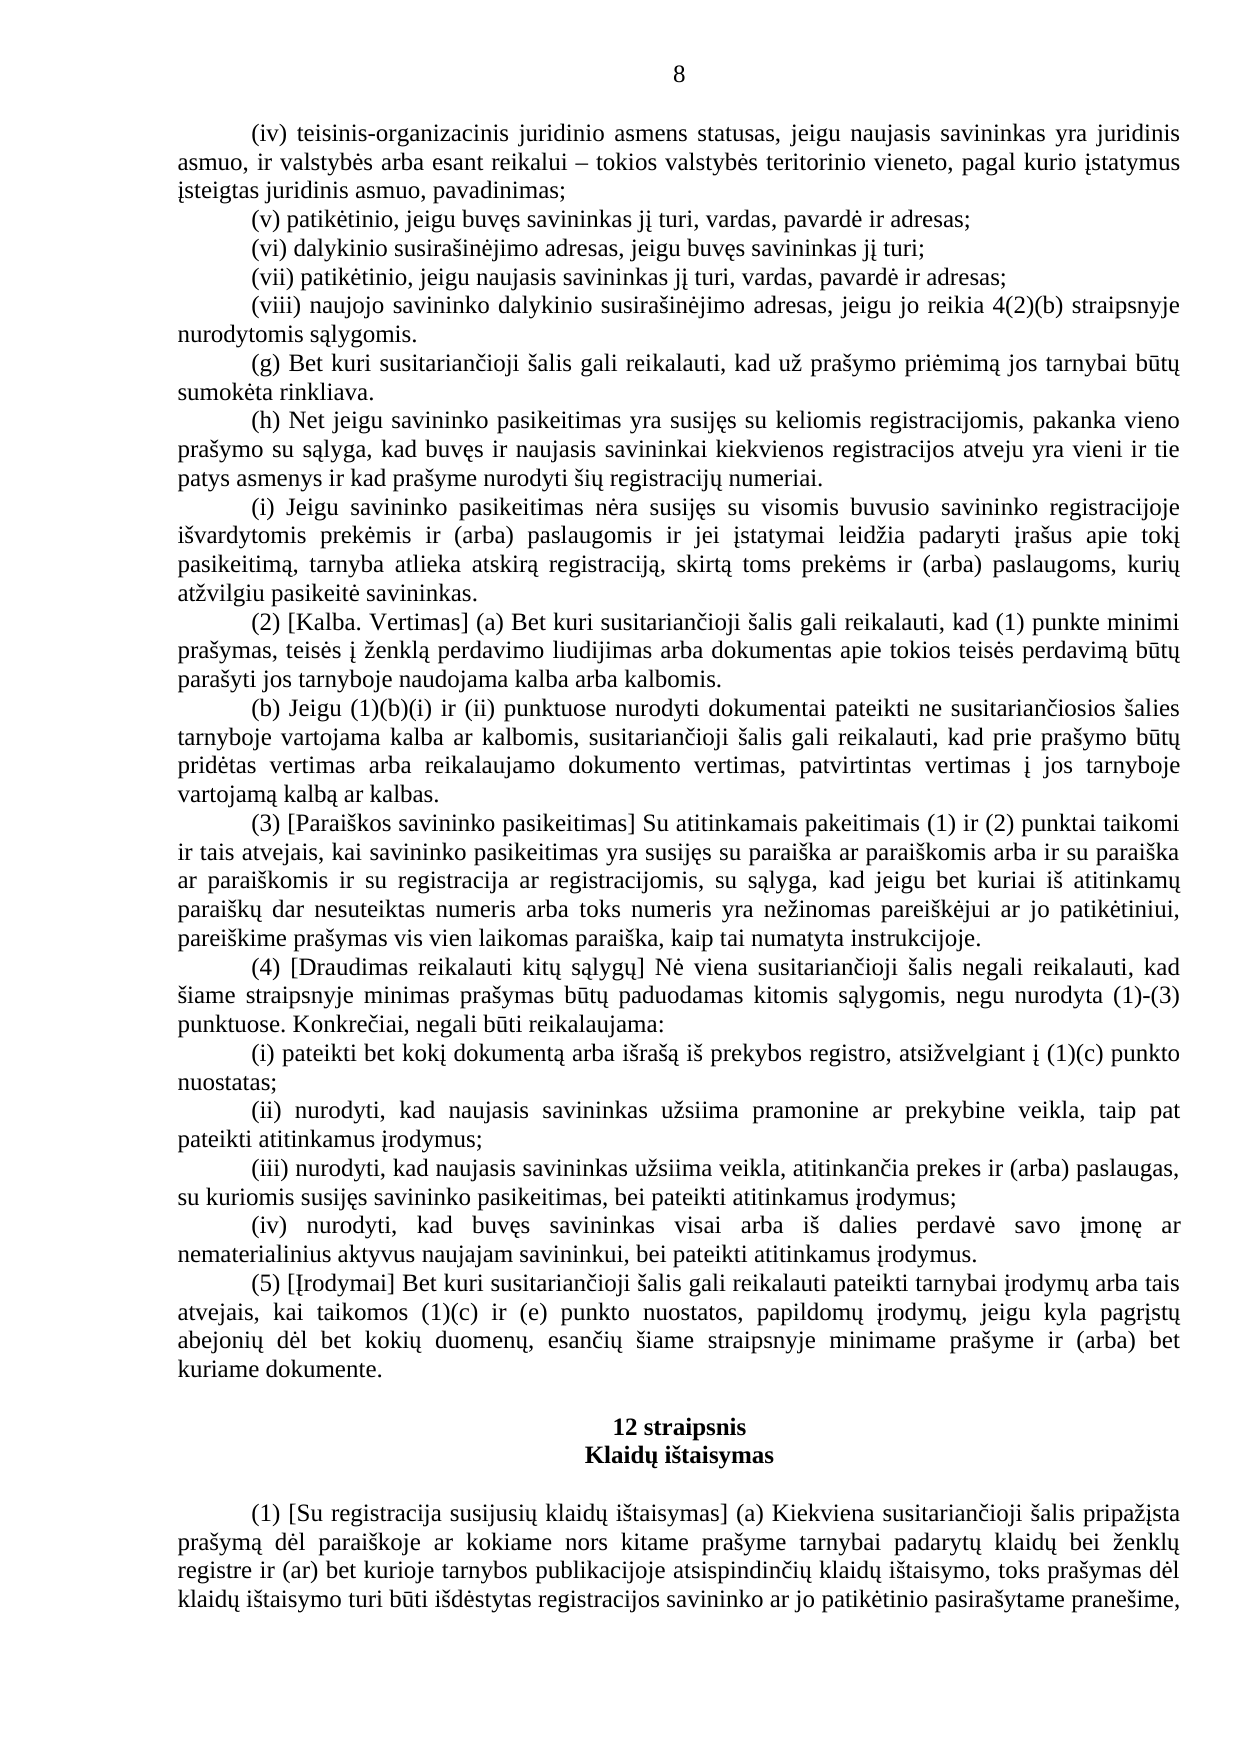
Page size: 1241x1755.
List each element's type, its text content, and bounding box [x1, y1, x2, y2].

text (viii) naujojo savininko dalykinio susirašinėjimo adresas, jeigu jo reikia 4(2)(b) straipsnyje nurodytomis sąlygomis. [177, 291, 1181, 348]
text (i) Jeigu savininko pasikeitimas nėra susijęs su visomis buvusio savininko registracijoje išvardytomis prekėmis ir (arba) paslaugomis ir jei įstatymai leidžia padaryti įrašus apie tokį pasikeitimą, tarnyba atlieka atskirą registraciją, skirtą toms prekėms ir (arba) paslaugoms, kurių atžvilgiu pasikeitė savininkas. [177, 492, 1181, 607]
text (2) [Kalba. Vertimas] (a) Bet kuri susitariančioji šalis gali reikalauti, kad (1) punkte minimi prašymas, teisės į ženklą perdavimo liudijimas arba dokumentas apie tokios teisės perdavimą būtų parašyti jos tarnyboje naudojama kalba arba kalbomis. [177, 607, 1181, 693]
text (4) [Draudimas reikalauti kitų sąlygų] Nė viena susitariančioji šalis negali reikalauti, kad šiame straipsnyje minimas prašymas būtų paduodamas kitomis sąlygomis, negu nurodyta (1)-(3) punktuose. Konkrečiai, negali būti reikalaujama: [177, 952, 1181, 1038]
text (vii) patikėtinio, jeigu naujasis savininkas jį turi, vardas, pavardė ir adresas; [177, 262, 1181, 291]
text (iv) teisinis-organizacinis juridinio asmens statusas, jeigu naujasis savininkas yra juridinis asmuo, ir valstybės arba esant reikalui – tokios valstybės teritorinio vieneto, pagal kurio įstatymus įsteigtas juridinis asmuo, pavadinimas; [177, 118, 1181, 204]
text (g) Bet kuri susitariančioji šalis gali reikalauti, kad už prašymo priėmimą jos tarnybai būtų sumokėta rinkliava. [177, 348, 1181, 406]
text (b) Jeigu (1)(b)(i) ir (ii) punktuose nurodyti dokumentai pateikti ne susitariančiosios šalies tarnyboje vartojama kalba ar kalbomis, susitariančioji šalis gali reikalauti, kad prie prašymo būtų pridėtas vertimas arba reikalaujamo dokumento vertimas, patvirtintas vertimas į jos tarnyboje vartojamą kalbą ar kalbas. [177, 693, 1181, 808]
text 12 straipsnis [177, 1412, 1181, 1441]
text (vi) dalykinio susirašinėjimo adresas, jeigu buvęs savininkas jį turi; [177, 233, 1181, 262]
text (5) [Įrodymai] Bet kuri susitariančioji šalis gali reikalauti pateikti tarnybai įrodymų arba tais atvejais, kai taikomos (1)(c) ir (e) punkto nuostatos, papildomų įrodymų, jeigu kyla pagrįstų abejonių dėl bet kokių duomenų, esančių šiame straipsnyje minimame prašyme ir (arba) bet kuriame dokumente. [177, 1268, 1181, 1383]
text (i) pateikti bet kokį dokumentą arba išrašą iš prekybos registro, atsižvelgiant į (1)(c) punkto nuostatas; [177, 1038, 1181, 1096]
text Klaidų ištaisymas [177, 1441, 1181, 1469]
text (3) [Paraiškos savininko pasikeitimas] Su atitinkamais pakeitimais (1) ir (2) punktai taikomi ir tais atvejais, kai savininko pasikeitimas yra susijęs su paraiška ar paraiškomis arba ir su paraiška ar paraiškomis ir su registracija ar registracijomis, su sąlyga, kad jeigu bet kuriai iš atitinkamų paraiškų dar nesuteiktas numeris arba toks numeris yra nežinomas pareiškėjui ar jo patikėtiniui, pareiškime prašymas vis vien laikomas paraiška, kaip tai numatyta instrukcijoje. [177, 808, 1181, 952]
text (iv) nurodyti, kad buvęs savininkas visai arba iš dalies perdavė savo įmonę ar nematerialinius aktyvus naujajam savininkui, bei pateikti atitinkamus įrodymus. [177, 1211, 1181, 1268]
text (v) patikėtinio, jeigu buvęs savininkas jį turi, vardas, pavardė ir adresas; [177, 204, 1181, 233]
text (h) Net jeigu savininko pasikeitimas yra susijęs su keliomis registracijomis, pakanka vieno prašymo su sąlyga, kad buvęs ir naujasis savininkai kiekvienos registracijos atveju yra vieni ir tie patys asmenys ir kad prašyme nurodyti šių registracijų numeriai. [177, 406, 1181, 492]
text (iii) nurodyti, kad naujasis savininkas užsiima veikla, atitinkančia prekes ir (arba) paslaugas, su kuriomis susijęs savininko pasikeitimas, bei pateikti atitinkamus įrodymus; [177, 1153, 1181, 1211]
text (ii) nurodyti, kad naujasis savininkas užsiima pramonine ar prekybine veikla, taip pat pateikti atitinkamus įrodymus; [177, 1096, 1181, 1153]
text (1) [Su registracija susijusių klaidų ištaisymas] (a) Kiekviena susitariančioji šalis pripažįsta prašymą dėl paraiškoje ar kokiame nors kitame prašyme tarnybai padarytų klaidų bei ženklų registre ir (ar) bet kurioje tarnybos publikacijoje atsispindinčių klaidų ištaisymo, toks prašymas dėl klaidų ištaisymo turi būti išdėstytas registracijos savininko ar jo patikėtinio pasirašytame pranešime, [177, 1498, 1181, 1613]
